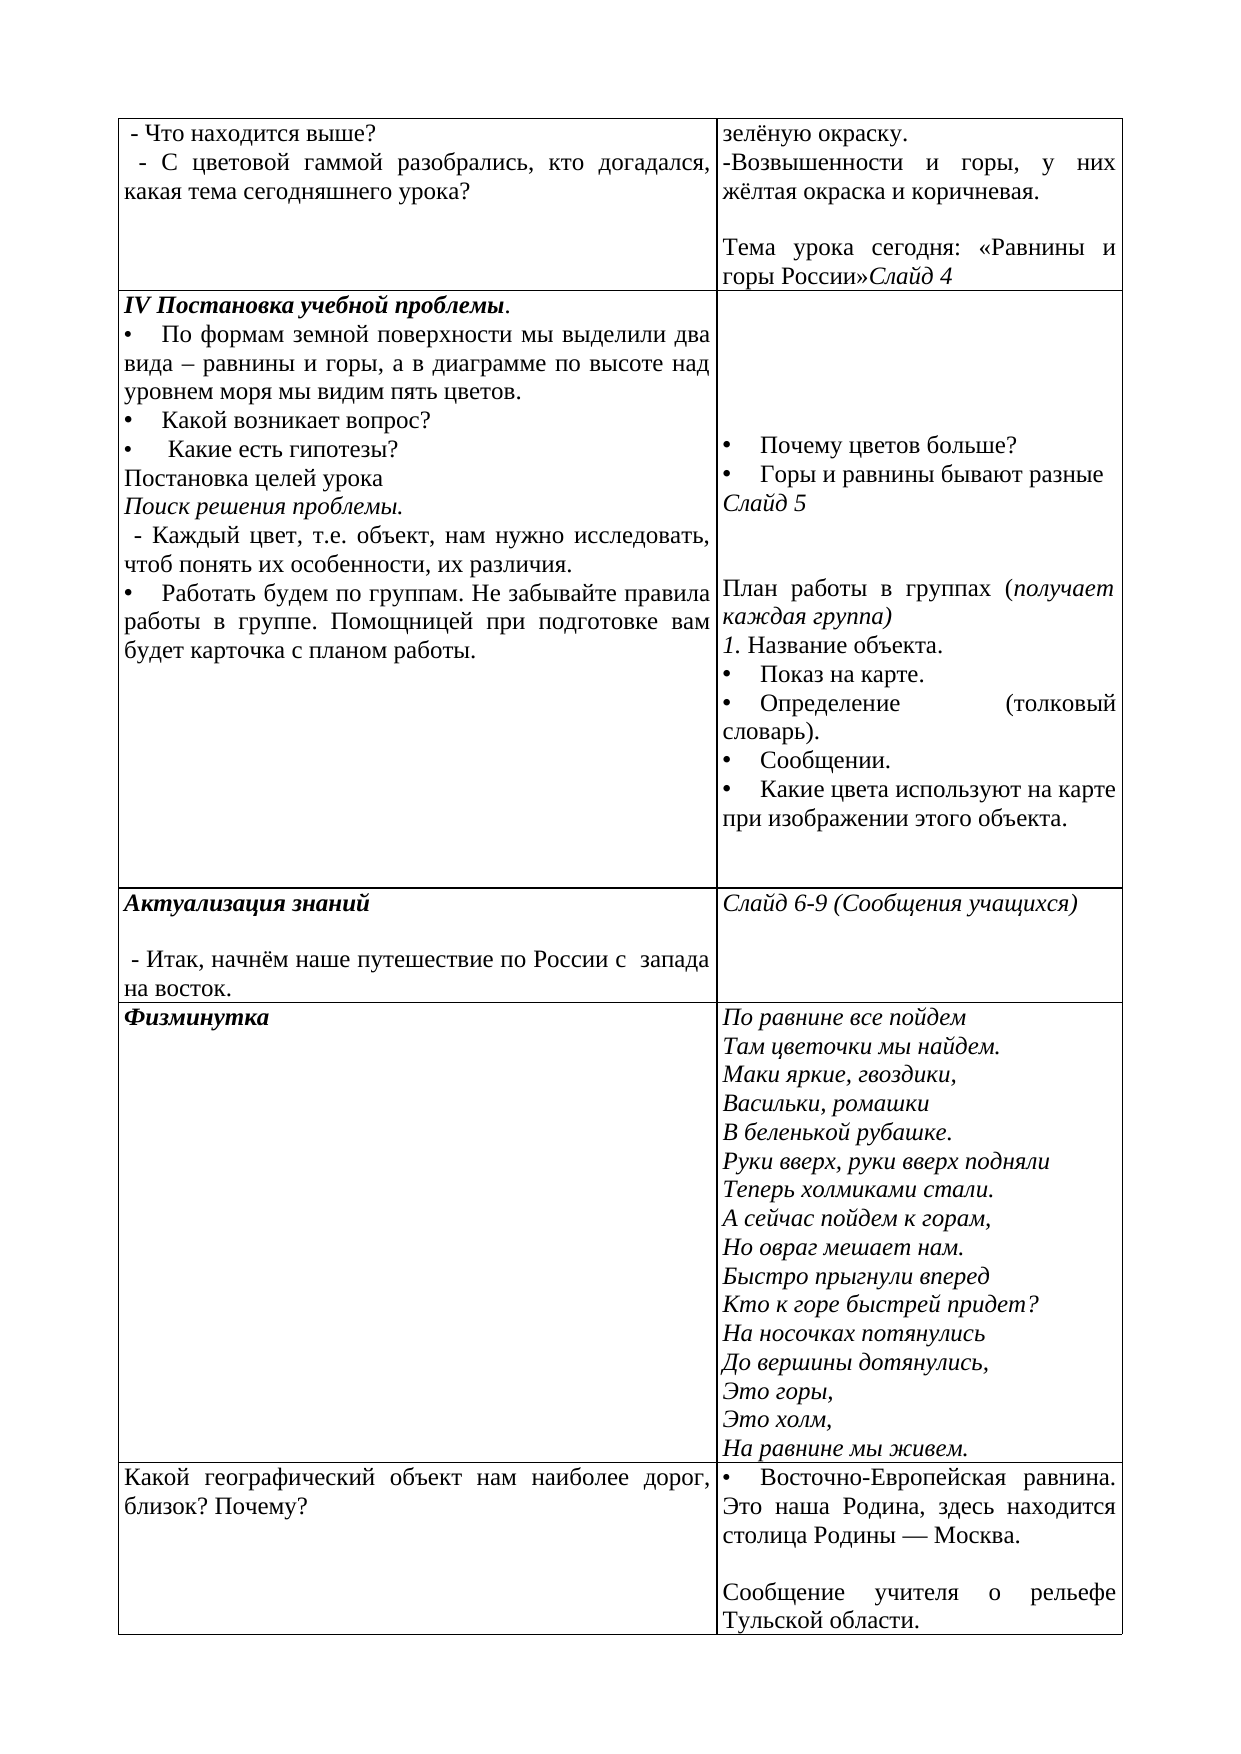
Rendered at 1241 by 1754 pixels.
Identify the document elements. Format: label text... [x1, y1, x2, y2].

table_cell IV Постановка учебной проблемы. По формам земной поверхности мы выделили два вида – равнины и горы, а в диаграмме по высоте над уровнем моря мы видим пять цветов. Какой возникает вопрос? Какие есть гипотезы? Постановка целей урока Поиск решения проблемы. - Каждый цвет, т.е. объект, нам нужно исследовать, чтоб понять их особенности, их различия. Работать будем по группам. Не забывайте правила работы в группе. Помощницей при подготовке вам будет карточка с планом работы. [119, 291, 716, 887]
table_cell Какой географический объект нам наиболее дорог, близок? Почему? [119, 1463, 716, 1634]
table_cell - Что находится выше? - С цветовой гаммой разобрались, кто догадался, какая тема сегодняшнего урока? [119, 119, 716, 290]
table_cell зелёную окраску. -Возвышенности и горы, у них жёлтая окраска и коричневая. Тема урока сегодня: «Равнины и горы России»Слайд 4 [718, 119, 1122, 290]
table_cell Физминутка [119, 1003, 716, 1462]
table_cell По равнине все пойдем Там цветочки мы найдем. Маки яркие, гвоздики, Васильки, ромашки В беленькой рубашке. Руки вверх, руки вверх подняли Теперь холмиками стали. А сейчас пойдем к горам, Но овраг мешает нам. Быстро прыгнули вперед Кто к горе быстрей придет? На носочках потянулись До вершины дотянулись, Это горы, Это холм, На равнине мы живем. [718, 1003, 1122, 1462]
table_cell Актуализация знаний - Итак, начнём наше путешествие по России с запада на восток. [119, 889, 716, 1002]
table_cell Восточно-Европейская равнина. Это наша Родина, здесь находится столица Родины — Москва. Сообщение учителя о рельефе Тульской области. [718, 1463, 1122, 1634]
table_cell Почему цветов больше? Горы и равнины бывают разные Слайд 5 План работы в группах (получает каждая группа) 1. Название объекта. Показ на карте. Определение (толковый словарь). Сообщении. Какие цвета используют на карте при изображении этого объекта. [718, 291, 1122, 887]
table_cell Слайд 6-9 (Сообщения учащихся) [718, 889, 1122, 1002]
